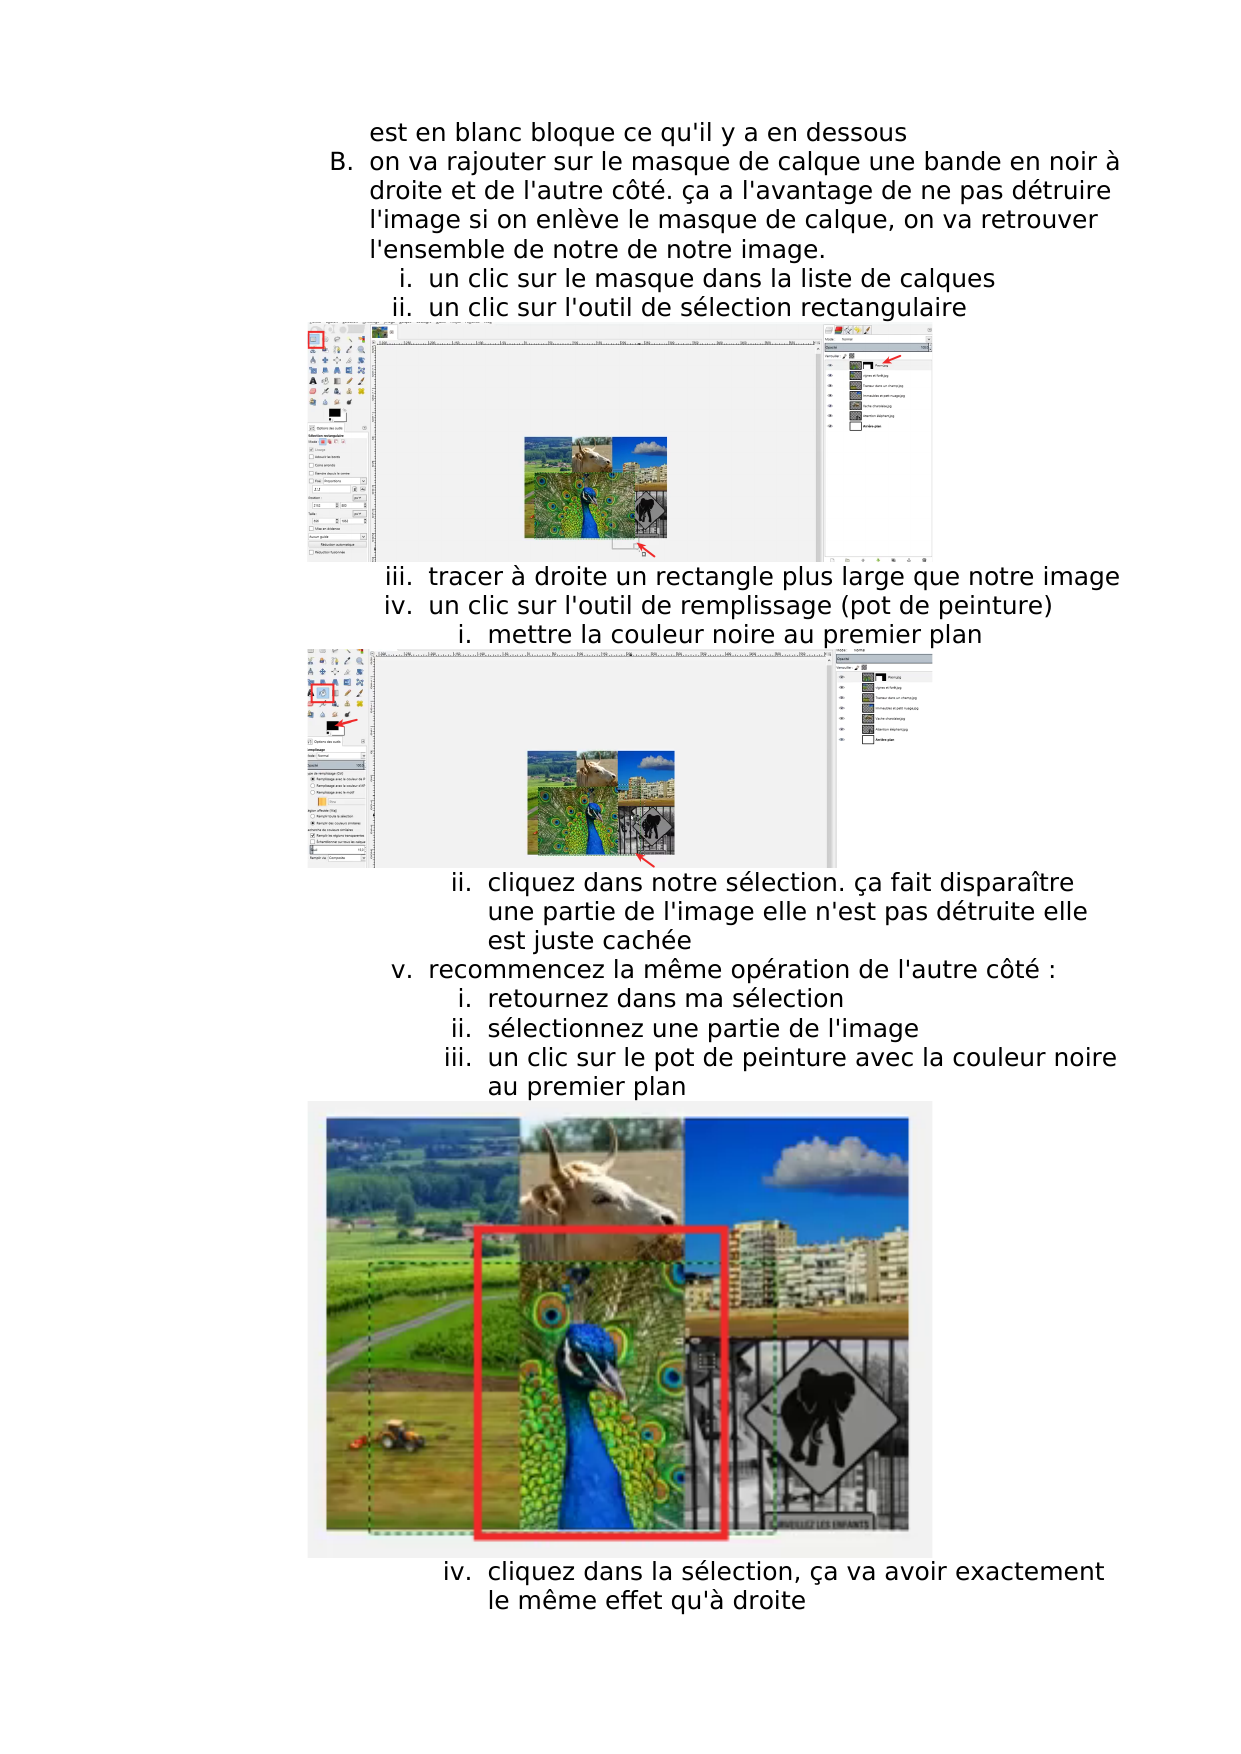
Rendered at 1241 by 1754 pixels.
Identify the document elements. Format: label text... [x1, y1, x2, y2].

list recommencez la même opération de l'autre côté : [413, 956, 1122, 985]
list un clic sur le pot de peinture avec la couleur noire au premier plan [472, 1043, 1122, 1101]
list retournez dans ma sélection [472, 985, 1122, 1014]
list mettre la couleur noire au premier plan [472, 620, 1122, 649]
list on va rajouter sur le masque de calque une bande en noir à droite et de l'autre côté. ça a l'avantage de ne pas détruire l'image si on enlève le masque de calque, on va retrouver l'ensemble de notre de notre image. [354, 147, 1122, 264]
list cliquez dans la sélection, ça va avoir exactement le même effet qu'à droite [472, 1101, 1122, 1616]
list sélectionnez une partie de l'image [472, 1014, 1122, 1043]
picture [307, 649, 933, 868]
list cliquez dans notre sélection. ça fait disparaître une partie de l'image elle n'est pas détruite elle est juste cachée [472, 649, 1122, 956]
list un clic sur l'outil de sélection rectangulaire [413, 293, 1122, 322]
picture [307, 1101, 933, 1558]
list est en blanc bloque ce qu'il y a en dessous [354, 118, 1122, 147]
picture [307, 322, 933, 562]
list tracer à droite un rectangle plus large que notre image [413, 322, 1122, 591]
list un clic sur l'outil de remplissage (pot de peinture) [413, 591, 1122, 620]
list un clic sur le masque dans la liste de calques [413, 264, 1122, 293]
